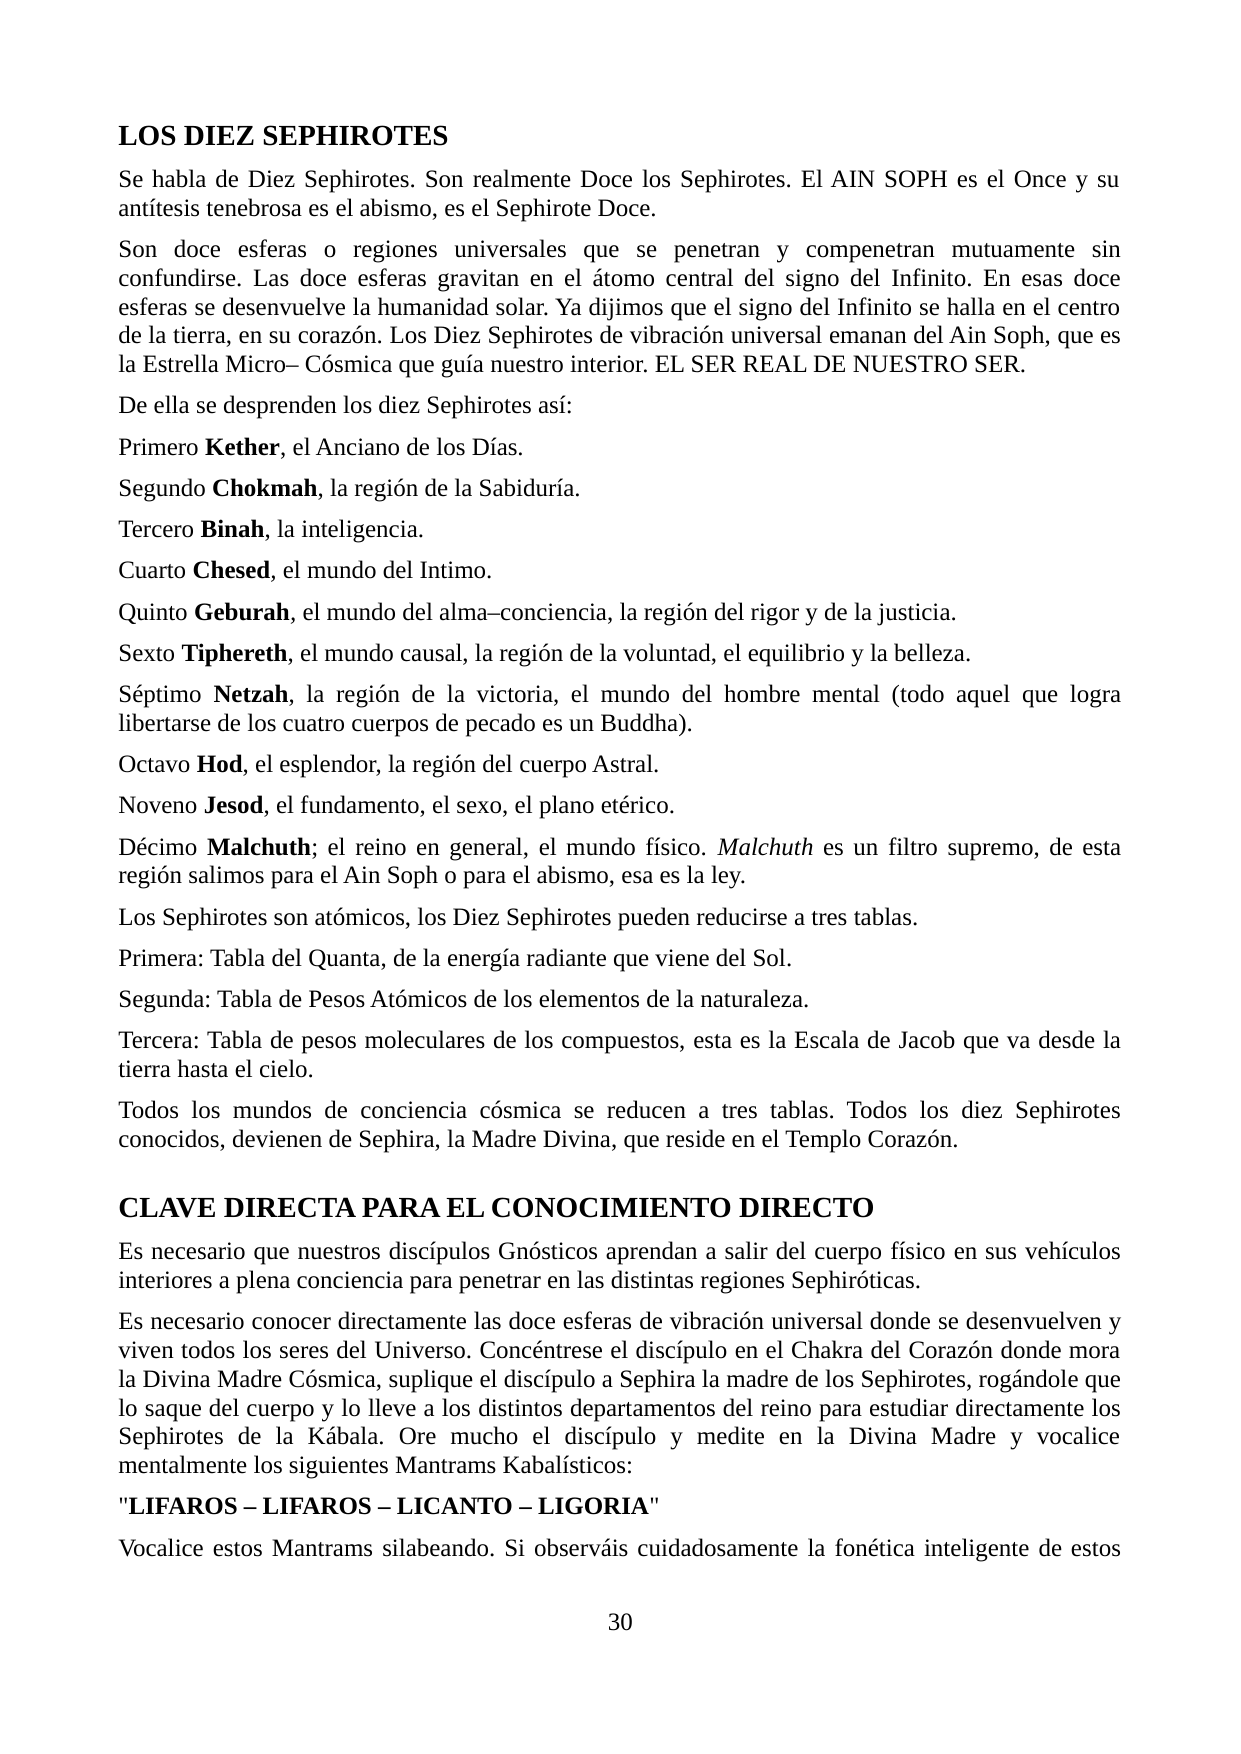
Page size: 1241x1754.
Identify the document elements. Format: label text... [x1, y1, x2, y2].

text Noveno Jesod, el fundamento, el sexo, el plano etérico. [118, 790, 1122, 819]
text Vocalice estos Mantrams silabeando. Si observáis cuidadosamente la fonética inteligente de estos [118, 1533, 1122, 1561]
text Segundo Chokmah, la región de la Sabiduría. [118, 473, 1122, 502]
text De ella se desprenden los diez Sephirotes así: [118, 390, 1122, 419]
text Décimo Malchuth; el reino en general, el mundo físico. Malchuth es un filtro supremo, de esta región salimos para el Ain Soph o para el abismo, esa es la ley. [118, 832, 1122, 889]
text Cuarto Chesed, el mundo del Intimo. [118, 555, 1122, 584]
text Primero Kether, el Anciano de los Días. [118, 432, 1122, 460]
text Quinto Geburah, el mundo del alma–conciencia, la región del rigor y de la justicia. [118, 597, 1122, 625]
subtitle LOS DIEZ SEPHIROTES [118, 118, 1122, 152]
text Son doce esferas o regiones universales que se penetran y compenetran mutuamente sin confundirse. Las doce esferas gravitan en el átomo central del signo del Infinito. En esas doce esferas se desenvuelve la humanidad solar. Ya dijimos que el signo del Infinito se halla en el centro de la tierra, en su corazón. Los Diez Sephirotes de vibración universal emanan del Ain Soph, que es la Estrella Micro– Cósmica que guía nuestro interior. EL SER REAL DE NUESTRO SER. [118, 234, 1122, 378]
text Los Sephirotes son atómicos, los Diez Sephirotes pueden reducirse a tres tablas. [118, 902, 1122, 930]
text Séptimo Netzah, la región de la victoria, el mundo del hombre mental (todo aquel que logra libertarse de los cuatro cuerpos de pecado es un Buddha). [118, 679, 1122, 737]
text Segunda: Tabla de Pesos Atómicos de los elementos de la naturaleza. [118, 984, 1122, 1013]
text Se habla de Diez Sephirotes. Son realmente Doce los Sephirotes. El AIN SOPH es el Once y su antítesis tenebrosa es el abismo, es el Sephirote Doce. [118, 164, 1122, 222]
text "LIFAROS – LIFAROS – LICANTO – LIGORIA" [118, 1491, 1122, 1520]
text Es necesario conocer directamente las doce esferas de vibración universal donde se desenvuelven y viven todos los seres del Universo. Concéntrese el discípulo en el Chakra del Corazón donde mora la Divina Madre Cósmica, suplique el discípulo a Sephira la madre de los Sephirotes, rogándole que lo saque del cuerpo y lo lleve a los distintos departamentos del reino para estudiar directamente los Sephirotes de la Kábala. Ore mucho el discípulo y medite en la Divina Madre y vocalice mentalmente los siguientes Mantrams Kabalísticos: [118, 1306, 1122, 1479]
text Es necesario que nuestros discípulos Gnósticos aprendan a salir del cuerpo físico en sus vehículos interiores a plena conciencia para penetrar en las distintas regiones Sephiróticas. [118, 1236, 1122, 1294]
text Tercero Binah, la inteligencia. [118, 514, 1122, 543]
subtitle CLAVE DIRECTA PARA EL CONOCIMIENTO DIRECTO [118, 1190, 1122, 1224]
text Primera: Tabla del Quanta, de la energía radiante que viene del Sol. [118, 943, 1122, 972]
text Tercera: Tabla de pesos moleculares de los compuestos, esta es la Escala de Jacob que va desde la tierra hasta el cielo. [118, 1025, 1122, 1083]
text Todos los mundos de conciencia cósmica se reducen a tres tablas. Todos los diez Sephirotes conocidos, devienen de Sephira, la Madre Divina, que reside en el Templo Corazón. [118, 1095, 1122, 1153]
text Octavo Hod, el esplendor, la región del cuerpo Astral. [118, 749, 1122, 778]
text Sexto Tiphereth, el mundo causal, la región de la voluntad, el equilibrio y la belleza. [118, 638, 1122, 667]
